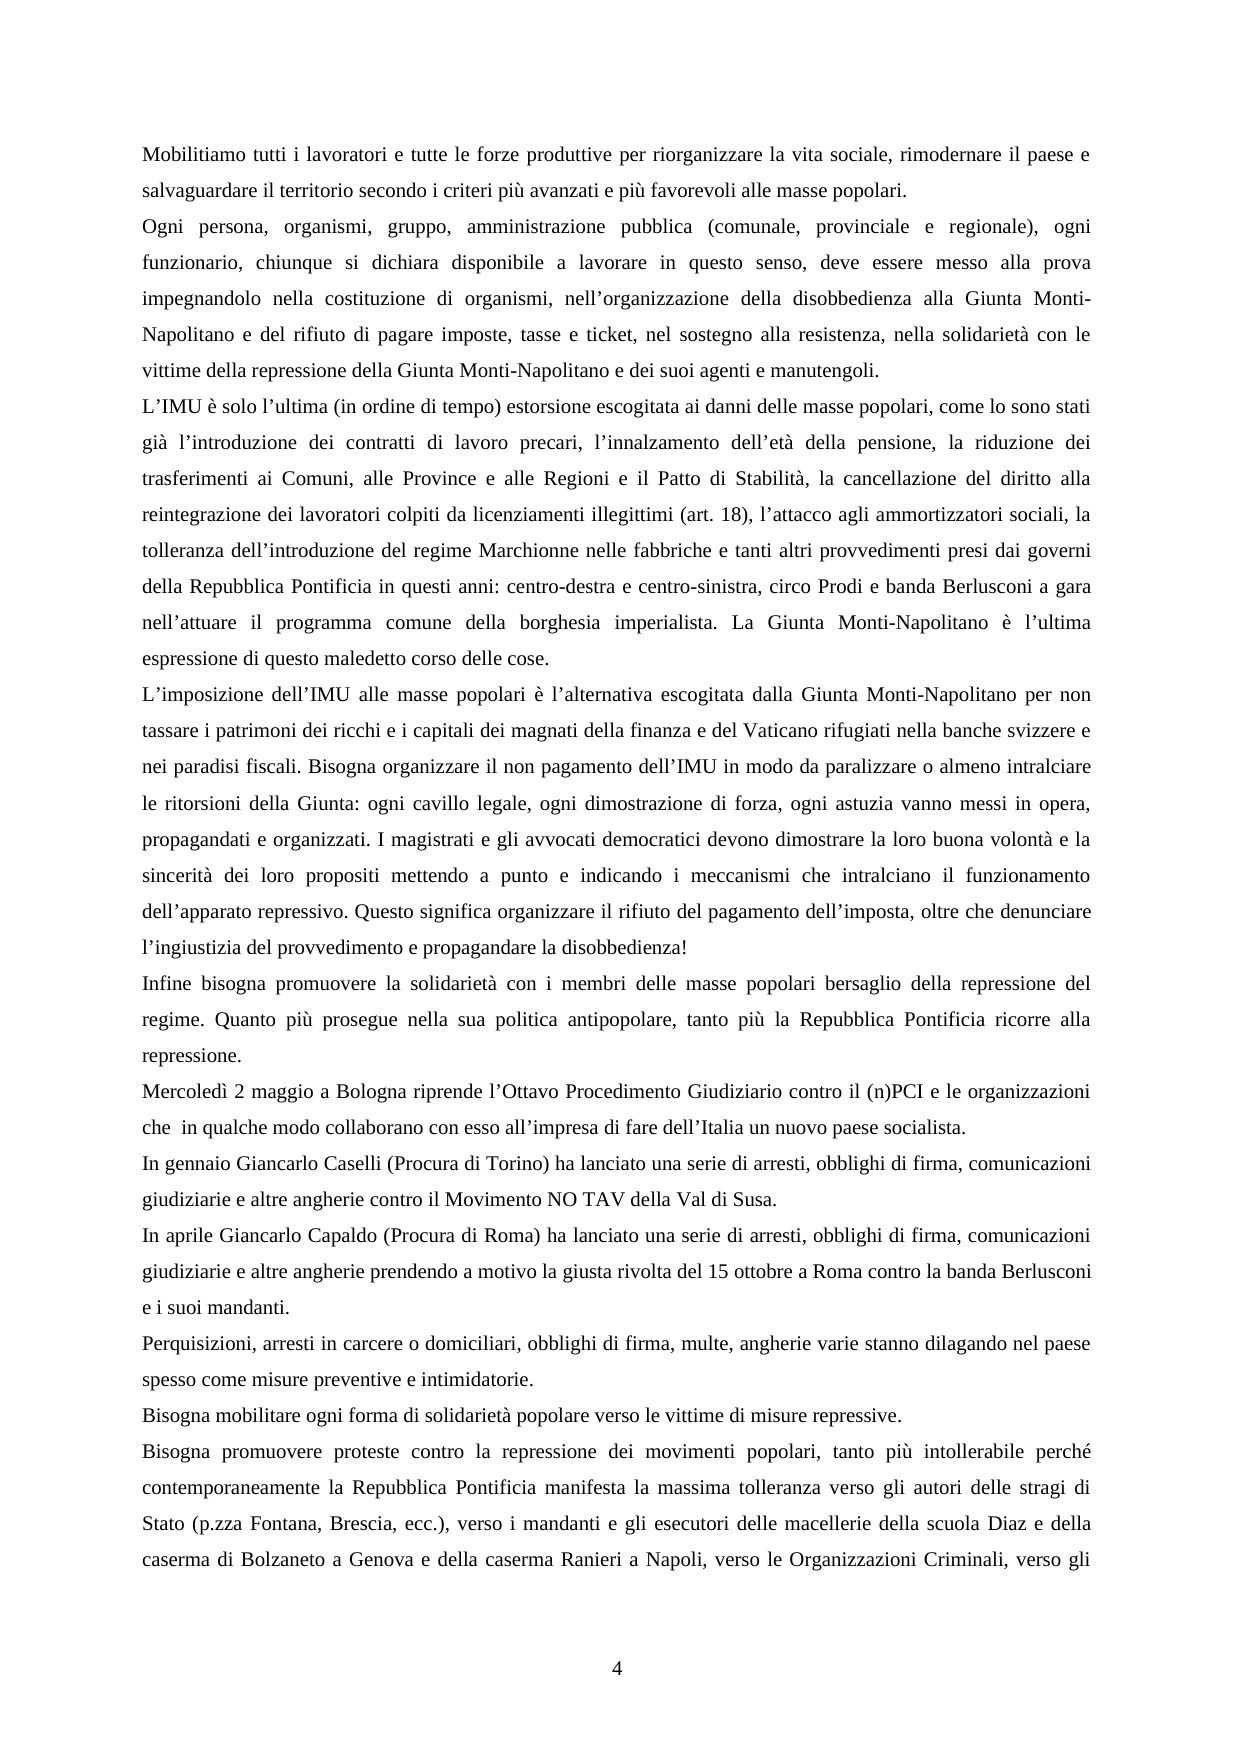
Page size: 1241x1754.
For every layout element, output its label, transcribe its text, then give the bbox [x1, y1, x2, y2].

text Mercoledì 2 maggio a Bologna riprende l’Ottavo Procedimento Giudiziario contro il (n)PCI e le organizzazioni che in qualche modo collaborano con esso all’impresa di fare dell’Italia un nuovo paese socialista. [142, 1079, 1092, 1139]
text Infine bisogna promuovere la solidarietà con i membri delle masse popolari bersaglio della repressione del regime. Quanto più prosegue nella sua politica antipopolare, tanto più la Repubblica Pontificia ricorre alla repressione. [142, 971, 1092, 1067]
text Bisogna mobilitare ogni forma di solidarietà popolare verso le vittime di misure repressive. [142, 1403, 1092, 1427]
text L’imposizione dell’IMU alle masse popolari è l’alternativa escogitata dalla Giunta Monti-Napolitano per non tassare i patrimoni dei ricchi e i capitali dei magnati della finanza e del Vaticano rifugiati nella banche svizzere e nei paradisi fiscali. Bisogna organizzare il non pagamento dell’IMU in modo da paralizzare o almeno intralciare le ritorsioni della Giunta: ogni cavillo legale, ogni dimostrazione di forza, ogni astuzia vanno messi in opera, propagandati e organizzati. I magistrati e gli avvocati democratici devono dimostrare la loro buona volontà e la sincerità dei loro propositi mettendo a punto e indicando i meccanismi che intralciano il funzionamento dell’apparato repressivo. Questo significa organizzare il rifiuto del pagamento dell’imposta, oltre che denunciare l’ingiustizia del provvedimento e propagandare la disobbedienza! [142, 682, 1092, 959]
text Ogni persona, organismi, gruppo, amministrazione pubblica (comunale, provinciale e regionale), ogni funzionario, chiunque si dichiara disponibile a lavorare in questo senso, deve essere messo alla prova impegnandolo nella costituzione di organismi, nell’organizzazione della disobbedienza alla Giunta Monti-Napolitano e del rifiuto di pagare imposte, tasse e ticket, nel sostegno alla resistenza, nella solidarietà con le vittime della repressione della Giunta Monti-Napolitano e dei suoi agenti e manutengoli. [142, 214, 1092, 382]
text L’IMU è solo l’ultima (in ordine di tempo) estorsione escogitata ai danni delle masse popolari, come lo sono stati già l’introduzione dei contratti di lavoro precari, l’innalzamento dell’età della pensione, la riduzione dei trasferimenti ai Comuni, alle Province e alle Regioni e il Patto di Stabilità, la cancellazione del diritto alla reintegrazione dei lavoratori colpiti da licenziamenti illegittimi (art. 18), l’attacco agli ammortizzatori sociali, la tolleranza dell’introduzione del regime Marchionne nelle fabbriche e tanti altri provvedimenti presi dai governi della Repubblica Pontificia in questi anni: centro-destra e centro-sinistra, circo Prodi e banda Berlusconi a gara nell’attuare il programma comune della borghesia imperialista. La Giunta Monti-Napolitano è l’ultima espressione di questo maledetto corso delle cose. [142, 394, 1092, 670]
text Bisogna promuovere proteste contro la repressione dei movimenti popolari, tanto più intollerabile perché contemporaneamente la Repubblica Pontificia manifesta la massima tolleranza verso gli autori delle stragi di Stato (p.zza Fontana, Brescia, ecc.), verso i mandanti e gli esecutori delle macellerie della scuola Diaz e della caserma di Bolzaneto a Genova e della caserma Ranieri a Napoli, verso le Organizzazioni Criminali, verso gli [142, 1439, 1092, 1571]
text Perquisizioni, arresti in carcere o domiciliari, obblighi di firma, multe, angherie varie stanno dilagando nel paese spesso come misure preventive e intimidatorie. [142, 1331, 1092, 1391]
text Mobilitiamo tutti i lavoratori e tutte le forze produttive per riorganizzare la vita sociale, rimodernare il paese e salvaguardare il territorio secondo i criteri più avanzati e più favorevoli alle masse popolari. [142, 142, 1092, 202]
text In gennaio Giancarlo Caselli (Procura di Torino) ha lanciato una serie di arresti, obblighi di firma, comunicazioni giudiziarie e altre angherie contro il Movimento NO TAV della Val di Susa. [142, 1151, 1092, 1211]
text In aprile Giancarlo Capaldo (Procura di Roma) ha lanciato una serie di arresti, obblighi di firma, comunicazioni giudiziarie e altre angherie prendendo a motivo la giusta rivolta del 15 ottobre a Roma contro la banda Berlusconi e i suoi mandanti. [142, 1223, 1092, 1319]
